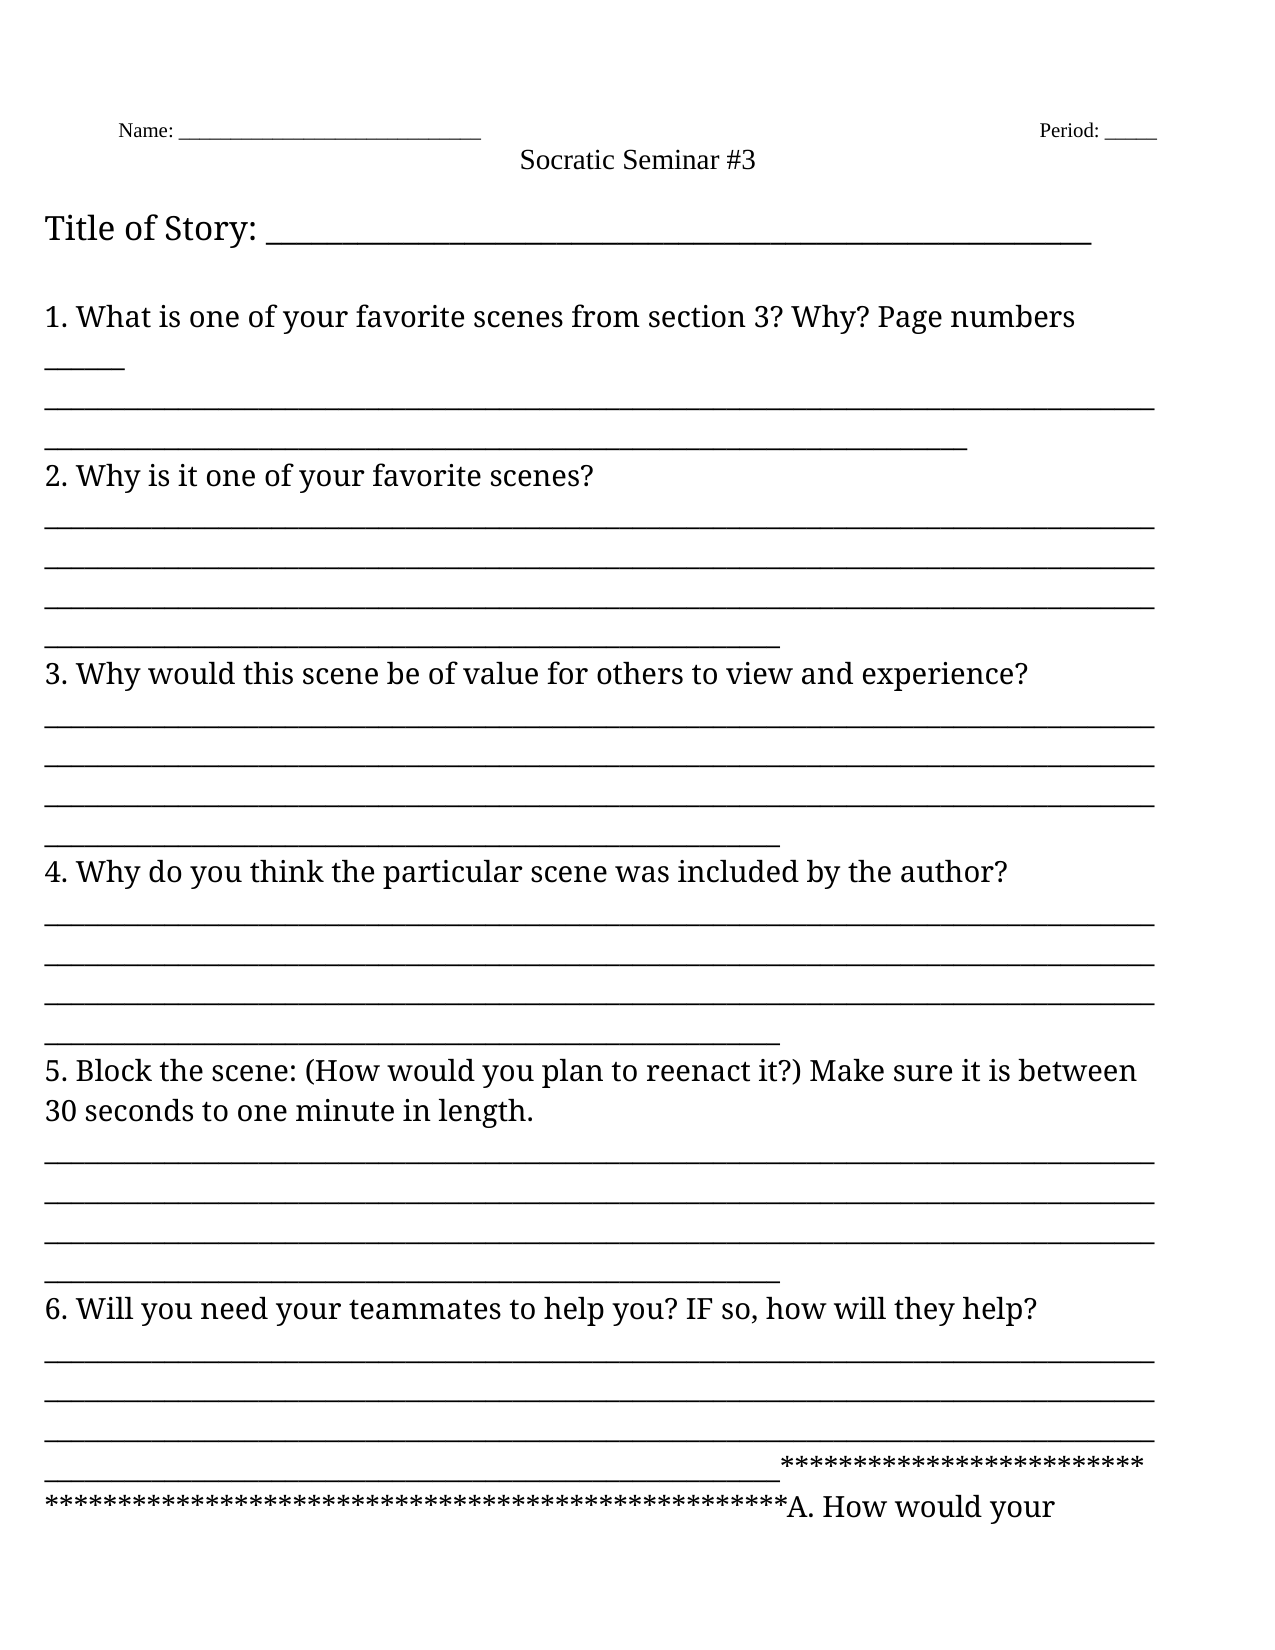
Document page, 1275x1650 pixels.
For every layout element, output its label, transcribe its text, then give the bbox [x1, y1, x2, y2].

text ________________________________________________________________________________________________________________________________________________________________________________________________________________________________________________________________________________________________________________ [44, 1129, 1157, 1288]
text 6. Will you need your teammates to help you? IF so, how will they help? ________________________________________________________________________________________________________________________________________________________________________________________________________________________________________________________________________________________________________________****************************************************************************A. How would your [44, 1288, 1157, 1526]
text 3. Why would this scene be of value for others to view and experience? [44, 653, 1157, 693]
text 5. Block the scene: (How would you plan to reenact it?) Make sure it is between 30 seconds to one minute in length. [44, 1050, 1157, 1129]
text 2. Why is it one of your favorite scenes? [44, 455, 1157, 494]
text 4. Why do you think the particular scene was included by the author? [44, 852, 1157, 891]
text ________________________________________________________________________________________________________________________________________________________ [44, 375, 1157, 455]
text ________________________________________________________________________________________________________________________________________________________________________________________________________________________________________________________________________________________________________________ [44, 891, 1157, 1050]
text Title of Story: ______________________________________________________ [44, 205, 1157, 251]
text 1. What is one of your favorite scenes from section 3? Why? Page numbers ______ [44, 296, 1157, 375]
text ________________________________________________________________________________________________________________________________________________________________________________________________________________________________________________________________________________________________________________ [44, 494, 1157, 653]
text ________________________________________________________________________________________________________________________________________________________________________________________________________________________________________________________________________________________________________________ [44, 693, 1157, 852]
